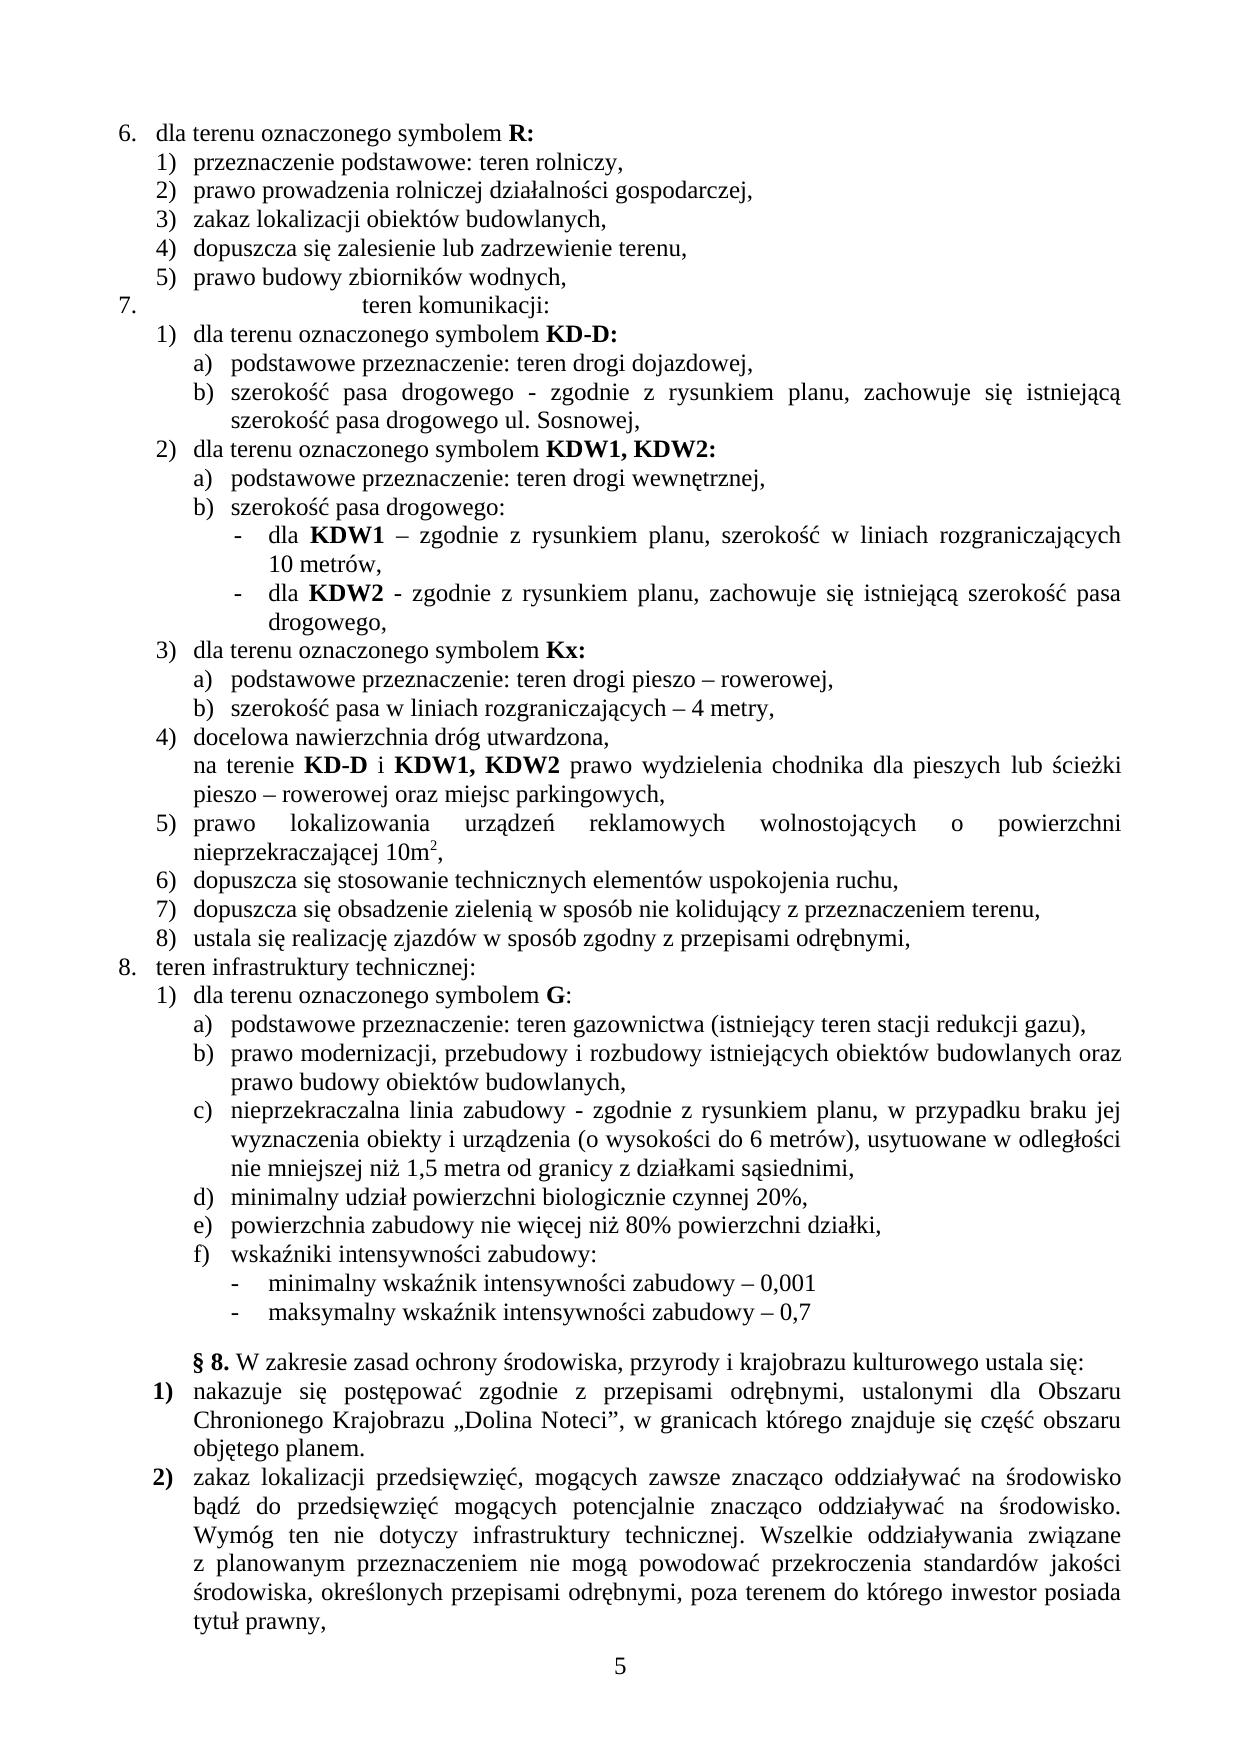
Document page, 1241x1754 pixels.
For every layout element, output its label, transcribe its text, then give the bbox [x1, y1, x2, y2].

list dla terenu oznaczonego symbolem R: [118, 118, 1122, 147]
list dla KDW2 - zgodnie z rysunkiem planu, zachowuje się istniejącą szerokość pasa drogowego, [234, 578, 1122, 636]
list teren infrastruktury technicznej: [118, 952, 1122, 981]
list nakazuje się postępować zgodnie z przepisami odrębnymi, ustalonymi dla Obszaru Chronionego Krajobrazu „Dolina Noteci”, w granicach którego znajduje się część obszaru objętego planem. [152, 1376, 1122, 1462]
list dla terenu oznaczonego symbolem Kx: [156, 636, 1122, 664]
text § 8. W zakresie zasad ochrony środowiska, przyrody i krajobrazu kulturowego ustala się: [118, 1347, 1122, 1376]
list podstawowe przeznaczenie: teren drogi wewnętrznej, [193, 463, 1122, 492]
list podstawowe przeznaczenie: teren drogi dojazdowej, [193, 348, 1122, 377]
list dla terenu oznaczonego symbolem G: [156, 981, 1122, 1009]
list minimalny wskaźnik intensywności zabudowy – 0,001 [231, 1268, 1122, 1297]
list dopuszcza się stosowanie technicznych elementów uspokojenia ruchu, [156, 866, 1122, 894]
list prawo prowadzenia rolniczej działalności gospodarczej, [156, 176, 1122, 204]
list dla terenu oznaczonego symbolem KDW1, KDW2: [156, 434, 1122, 463]
list ustala się realizację zjazdów w sposób zgodny z przepisami odrębnymi, [156, 923, 1122, 952]
list wskaźniki intensywności zabudowy: [193, 1239, 1122, 1268]
list przeznaczenie podstawowe: teren rolniczy, [156, 147, 1122, 176]
list podstawowe przeznaczenie: teren gazownictwa (istniejący teren stacji redukcji gazu), [193, 1009, 1122, 1038]
list prawo lokalizowania urządzeń reklamowych wolnostojących o powierzchni nieprzekraczającej 10m2, [156, 808, 1122, 866]
list szerokość pasa drogowego - zgodnie z rysunkiem planu, zachowuje się istniejącą szerokość pasa drogowego ul. Sosnowej, [193, 377, 1122, 434]
list dla KDW1 – zgodnie z rysunkiem planu, szerokość w liniach rozgraniczających 10 metrów, [234, 521, 1122, 578]
list podstawowe przeznaczenie: teren drogi pieszo – rowerowej, [193, 664, 1122, 693]
list zakaz lokalizacji obiektów budowlanych, [156, 204, 1122, 233]
list dla terenu oznaczonego symbolem KD-D: [156, 319, 1122, 348]
list zakaz lokalizacji przedsięwzięć, mogących zawsze znacząco oddziaływać na środowisko bądź do przedsięwzięć mogących potencjalnie znacząco oddziaływać na środowisko. Wymóg ten nie dotyczy infrastruktury technicznej. Wszelkie oddziaływania związane z planowanym przeznaczeniem nie mogą powodować przekroczenia standardów jakości środowiska, określonych przepisami odrębnymi, poza terenem do którego inwestor posiada tytuł prawny, [152, 1462, 1122, 1635]
list minimalny udział powierzchni biologicznie czynnej 20%, [193, 1182, 1122, 1211]
list prawo budowy zbiorników wodnych, [156, 262, 1122, 291]
list nieprzekraczalna linia zabudowy - zgodnie z rysunkiem planu, w przypadku braku jej wyznaczenia obiekty i urządzenia (o wysokości do 6 metrów), usytuowane w odległości nie mniejszej niż 1,5 metra od granicy z działkami sąsiednimi, [193, 1096, 1122, 1182]
list maksymalny wskaźnik intensywności zabudowy – 0,7 [231, 1297, 1122, 1326]
list prawo modernizacji, przebudowy i rozbudowy istniejących obiektów budowlanych oraz prawo budowy obiektów budowlanych, [193, 1038, 1122, 1096]
list docelowa nawierzchnia dróg utwardzona, [156, 722, 1122, 751]
list szerokość pasa drogowego: [193, 492, 1122, 521]
text na terenie KD-D i KDW1, KDW2 prawo wydzielenia chodnika dla pieszych lub ścieżki pieszo – rowerowej oraz miejsc parkingowych, [193, 751, 1122, 808]
list powierzchnia zabudowy nie więcej niż 80% powierzchni działki, [193, 1211, 1122, 1239]
list szerokość pasa w liniach rozgraniczających – 4 metry, [193, 693, 1122, 722]
list dopuszcza się obsadzenie zielenią w sposób nie kolidujący z przeznaczeniem terenu, [156, 894, 1122, 923]
list teren komunikacji: [118, 291, 1122, 319]
list dopuszcza się zalesienie lub zadrzewienie terenu, [156, 233, 1122, 262]
